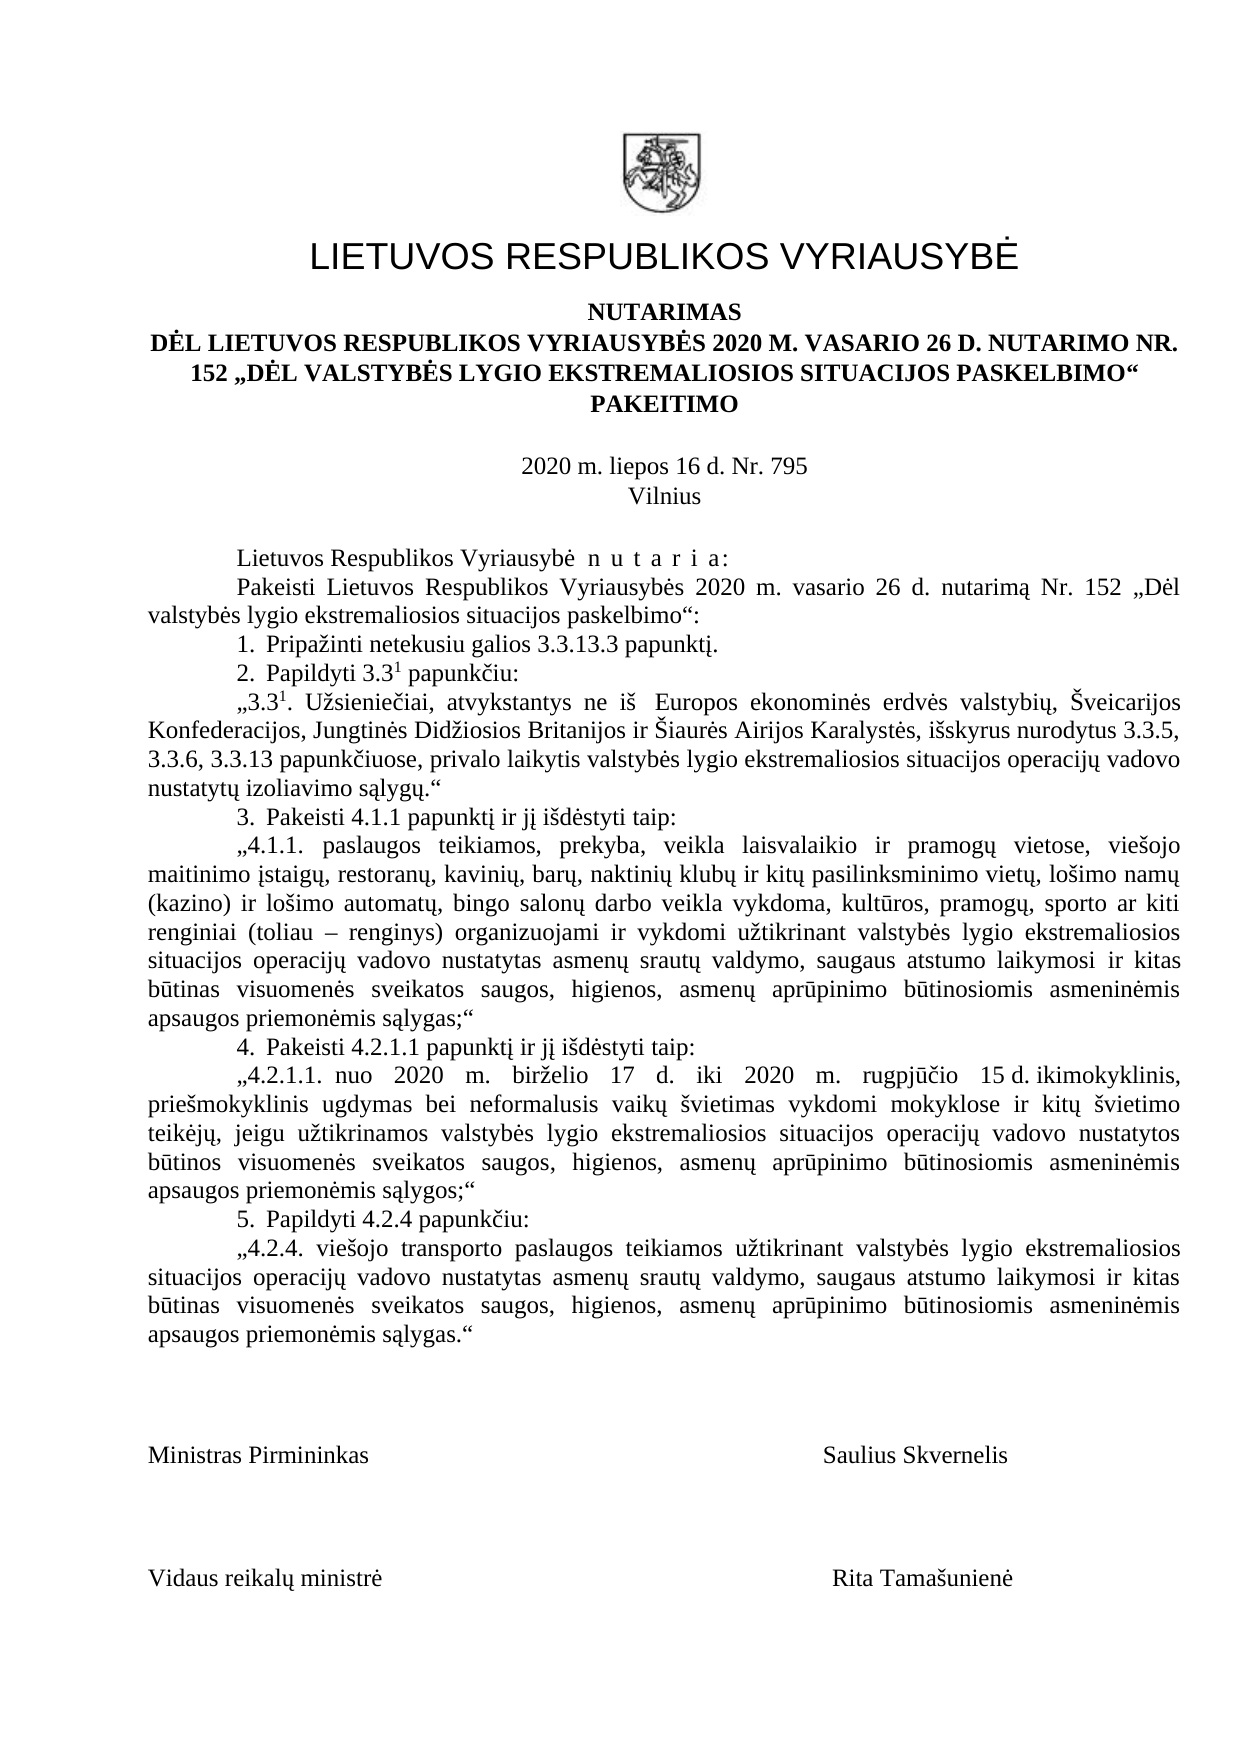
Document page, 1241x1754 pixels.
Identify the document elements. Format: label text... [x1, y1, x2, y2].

text Vilnius [148, 481, 1181, 510]
text LIETUVOS RESPUBLIKOS VYRIAUSYBĖ [148, 234, 1181, 277]
text „3.31. Užsieniečiai, atvykstantys ne iš Europos ekonominės erdvės valstybių, Šveicarijos Konfederacijos, Jungtinės Didžiosios Britanijos ir Šiaurės Airijos Karalystės, išskyrus nurodytus 3.3.5, 3.3.6, 3.3.13 papunkčiuose, privalo laikytis valstybės lygio ekstremaliosios situacijos operacijų vadovo nustatytų izoliavimo sąlygų.“ [148, 687, 1181, 802]
text Lietuvos Respublikos Vyriausybė n u t a r i a: [148, 543, 1181, 572]
text 2. Papildyti 3.31 papunkčiu: [148, 658, 1181, 687]
text Pakeisti Lietuvos Respublikos Vyriausybės 2020 m. vasario 26 d. nutarimą Nr. 152 „Dėl valstybės lygio ekstremaliosios situacijos paskelbimo“: [148, 572, 1181, 629]
text „4.2.1.1. nuo 2020 m. birželio 17 d. iki 2020 m. rugpjūčio 15 d. ikimokyklinis, priešmokyklinis ugdymas bei neformalusis vaikų švietimas vykdomi mokyklose ir kitų švietimo teikėjų, jeigu užtikrinamos valstybės lygio ekstremaliosios situacijos operacijų vadovo nustatytos būtinos visuomenės sveikatos saugos, higienos, asmenų aprūpinimo būtinosiomis asmeninėmis apsaugos priemonėmis sąlygos;“ [148, 1060, 1181, 1204]
text 1. Pripažinti netekusiu galios 3.3.13.3 papunktį. [148, 629, 1181, 658]
text 5. Papildyti 4.2.4 papunkčiu: [148, 1204, 1181, 1233]
text „4.2.4. viešojo transporto paslaugos teikiamos užtikrinant valstybės lygio ekstremaliosios situacijos operacijų vadovo nustatytas asmenų srautų valdymo, saugaus atstumo laikymosi ir kitas būtinas visuomenės sveikatos saugos, higienos, asmenų aprūpinimo būtinosiomis asmeninėmis apsaugos priemonėmis sąlygas.“ [148, 1233, 1181, 1348]
text Vidaus reikalų ministrė Rita Tamašunienė [148, 1563, 1181, 1592]
text 3. Pakeisti 4.1.1 papunktį ir jį išdėstyti taip: [148, 802, 1181, 830]
text 4. Pakeisti 4.2.1.1 papunktį ir jį išdėstyti taip: [148, 1032, 1181, 1060]
text NUTARIMAS [148, 297, 1181, 326]
text 2020 m. liepos 16 d. Nr. 795 [148, 451, 1181, 479]
text Ministras Pirmininkas Saulius Skvernelis [148, 1440, 1181, 1469]
text „4.1.1. paslaugos teikiamos, prekyba, veikla laisvalaikio ir pramogų vietose, viešojo maitinimo įstaigų, restoranų, kavinių, barų, naktinių klubų ir kitų pasilinksminimo vietų, lošimo namų (kazino) ir lošimo automatų, bingo salonų darbo veikla vykdoma, kultūros, pramogų, sporto ar kiti renginiai (toliau – renginys) organizuojami ir vykdomi užtikrinant valstybės lygio ekstremaliosios situacijos operacijų vadovo nustatytas asmenų srautų valdymo, saugaus atstumo laikymosi ir kitas būtinas visuomenės sveikatos saugos, higienos, asmenų aprūpinimo būtinosiomis asmeninėmis apsaugos priemonėmis sąlygas;“ [148, 830, 1181, 1032]
text DĖL LIETUVOS RESPUBLIKOS VYRIAUSYBĖS 2020 M. VASARIO 26 D. NUTARIMO NR. 152 „DĖL VALSTYBĖS LYGIO EKSTREMALIOSIOS SITUACIJOS PASKELBIMO“ PAKEITIMO [148, 328, 1181, 418]
